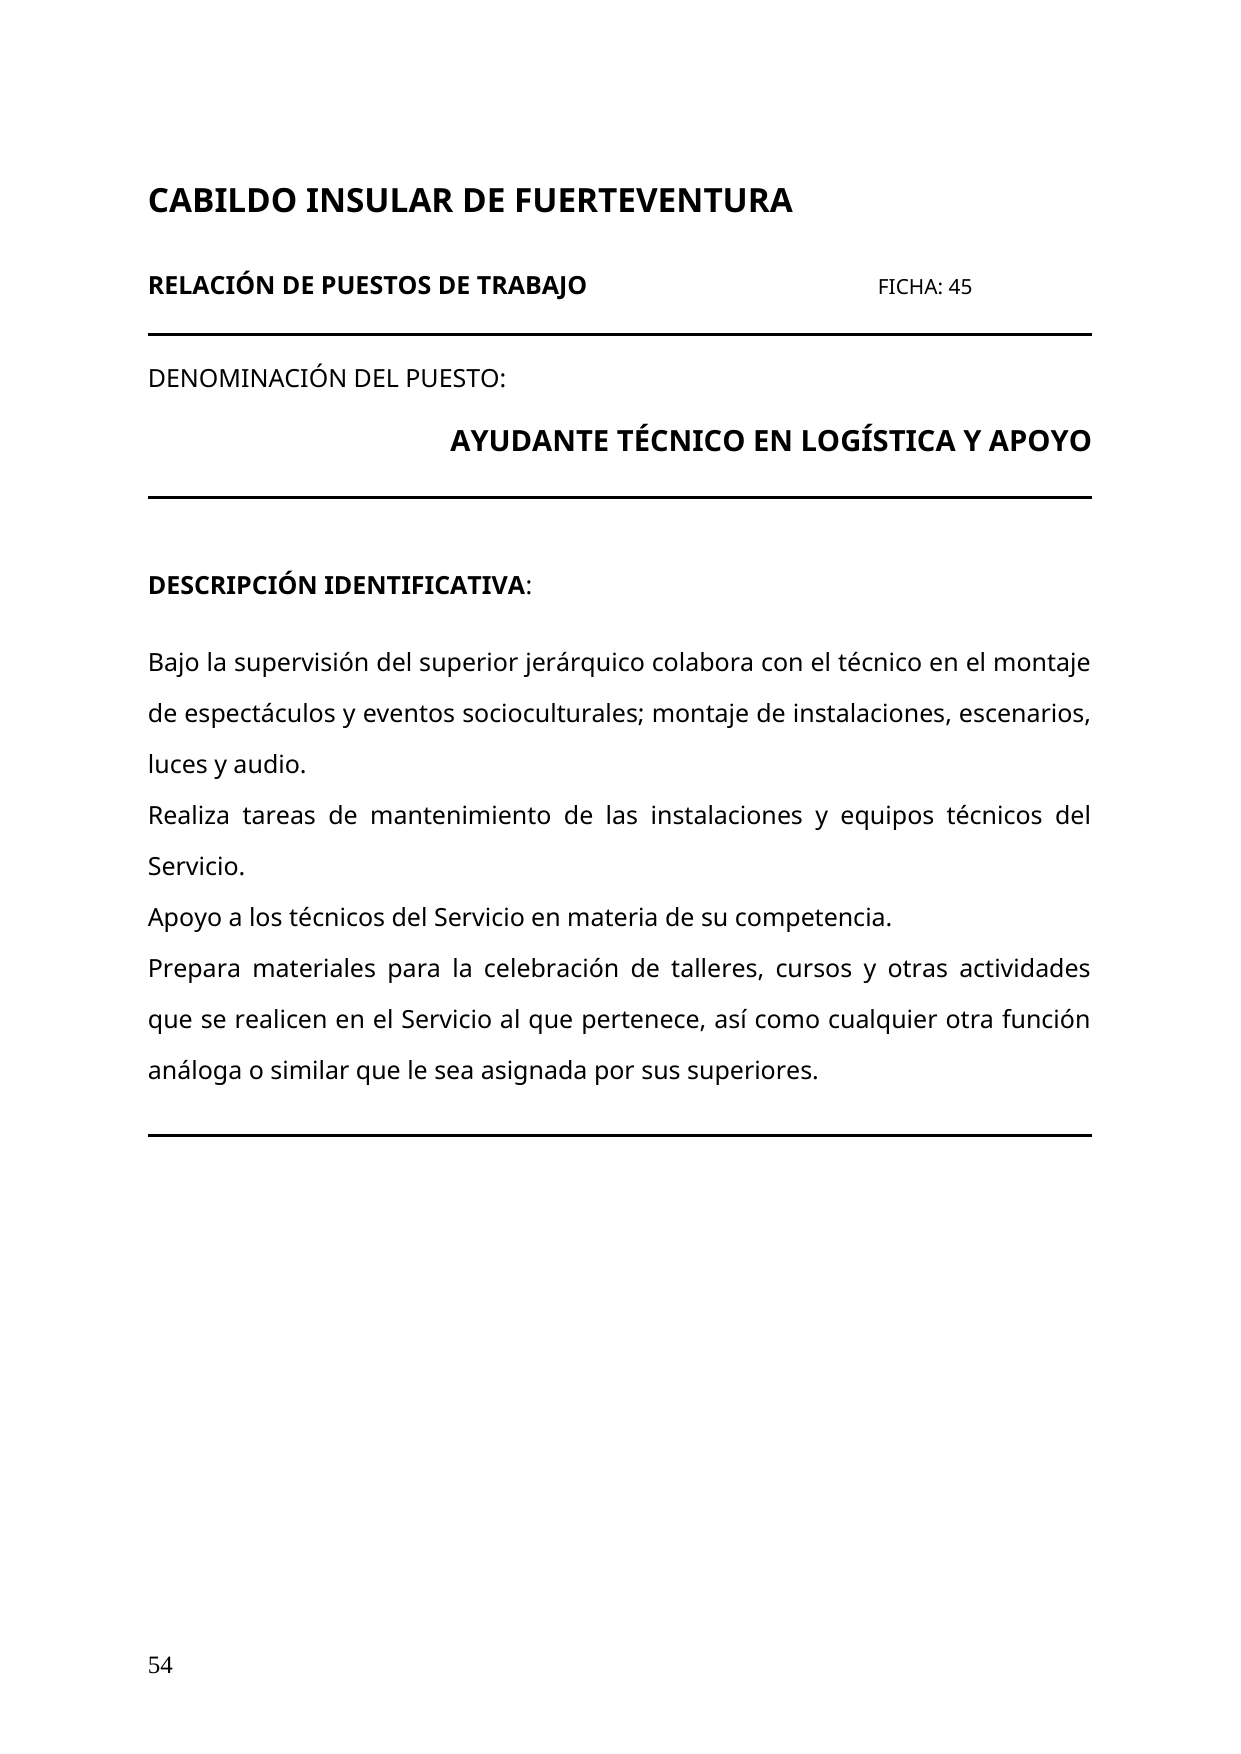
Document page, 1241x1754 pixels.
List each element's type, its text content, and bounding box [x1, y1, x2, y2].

text Apoyo a los técnicos del Servicio en materia de su competencia. [148, 899, 1092, 933]
text Bajo la supervisión del superior jerárquico colabora con el técnico en el montaje de espectáculos y eventos socioculturales; montaje de instalaciones, escenarios, luces y audio. [148, 644, 1092, 780]
text Realiza tareas de mantenimiento de las instalaciones y equipos técnicos del Servicio. [148, 797, 1092, 882]
text CABILDO INSULAR DE FUERTEVENTURA [148, 177, 1092, 223]
text DESCRIPCIÓN IDENTIFICATIVA: [148, 567, 1092, 602]
text RELACIÓN DE PUESTOS DE TRABAJO FICHA: 45 [148, 268, 1092, 302]
text AYUDANTE TÉCNICO EN LOGÍSTICA Y APOYO [177, 420, 1092, 459]
text Prepara materiales para la celebración de talleres, cursos y otras actividades que se realicen en el Servicio al que pertenece, así como cualquier otra función análoga o similar que le sea asignada por sus superiores. [148, 950, 1092, 1087]
text DENOMINACIÓN DEL PUESTO: [148, 361, 1092, 395]
